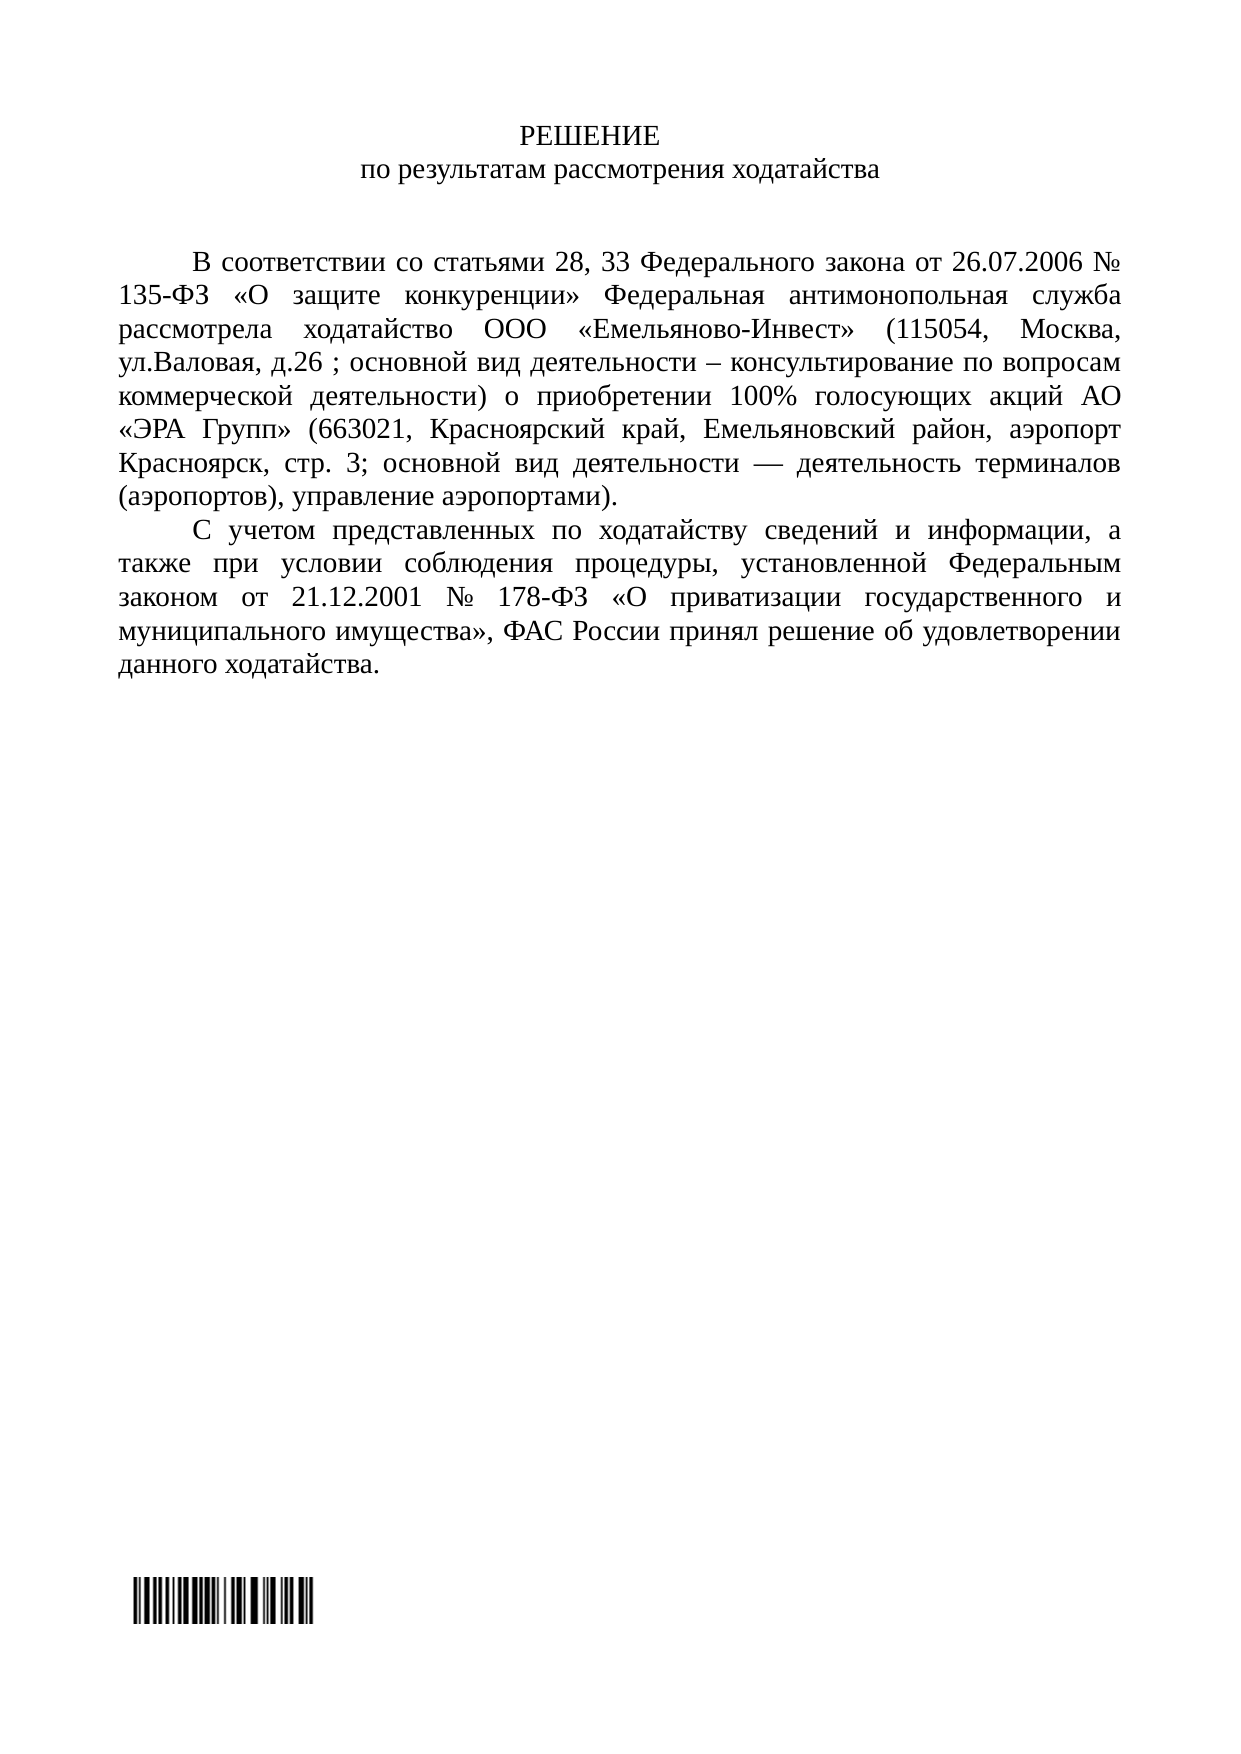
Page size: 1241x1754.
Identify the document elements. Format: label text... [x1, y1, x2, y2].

text В соответствии со статьями 28, 33 Федерального закона от 26.07.2006 № 135-ФЗ «О защите конкуренции» Федеральная антимонопольная служба рассмотрела ходатайство ООО «Емельяново-Инвест» (115054, Москва, ул.Валовая, д.26 ; основной вид деятельности – консультирование по вопросам коммерческой деятельности) о приобретении 100% голосующих акций АО «ЭРА Групп» (663021, Красноярский край, Емельяновский район, аэропорт Красноярск, стр. 3; основной вид деятельности — деятельность терминалов (аэропортов), управление аэропортами). [118, 244, 1122, 512]
picture [118, 1577, 331, 1624]
text С учетом представленных по ходатайству сведений и информации, а также при условии соблюдения процедуры, установленной Федеральным законом от 21.12.2001 № 178-ФЗ «О приватизации государственного и муниципального имущества», ФАС России принял решение об удовлетворении данного ходатайства. [118, 512, 1122, 680]
text РЕШЕНИЕ [118, 118, 1122, 152]
text по результатам рассмотрения ходатайства [118, 152, 1122, 185]
